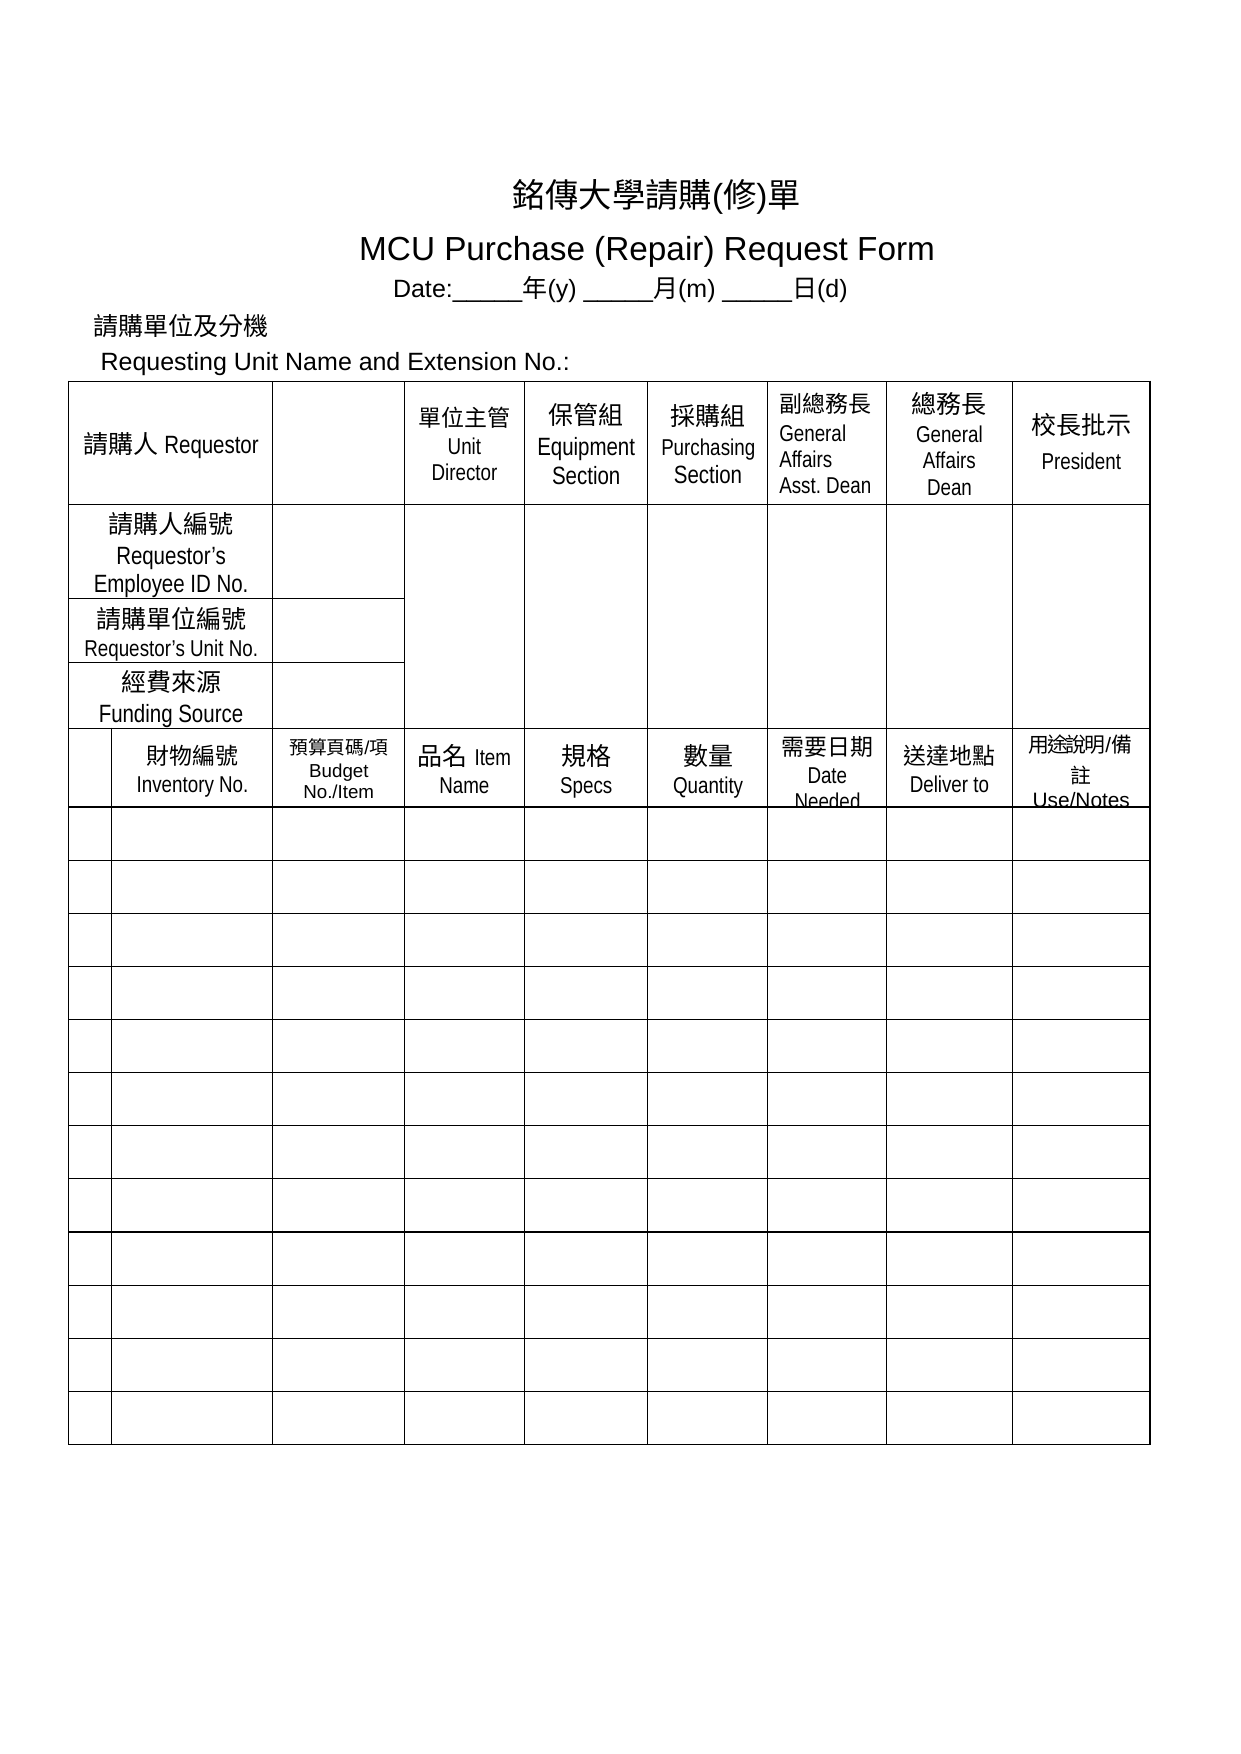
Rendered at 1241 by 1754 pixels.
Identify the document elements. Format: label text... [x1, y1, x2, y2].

table_cell [1013, 808, 1149, 859]
table_cell 經費來源 Funding Source [69, 663, 272, 728]
table_cell [887, 1179, 1012, 1231]
table_cell [1013, 505, 1149, 728]
table_cell [405, 1126, 524, 1178]
table_cell [525, 861, 647, 913]
table_cell [768, 808, 886, 859]
table_header 總務長General Affairs Dean [887, 382, 1012, 503]
table_cell [112, 914, 272, 966]
table_cell [768, 914, 886, 966]
table_cell [887, 967, 1012, 1019]
table_cell [273, 967, 404, 1019]
table_cell [405, 1073, 524, 1125]
table_cell [273, 914, 404, 966]
table_cell [1013, 1179, 1149, 1231]
table_cell [405, 1392, 524, 1444]
table_cell [405, 505, 524, 728]
table_cell [112, 1286, 272, 1338]
table_cell [69, 1392, 111, 1444]
table_cell [1013, 861, 1149, 913]
table_cell [768, 1020, 886, 1072]
table_cell [112, 1020, 272, 1072]
table_cell [648, 808, 767, 859]
table_cell 數量 Quantity [648, 729, 767, 806]
table_cell [887, 808, 1012, 859]
table_cell [648, 1179, 767, 1231]
table_cell [69, 808, 111, 859]
table_header 校長批示 President [1013, 382, 1149, 503]
table_cell [525, 914, 647, 966]
table_cell [525, 1179, 647, 1231]
text 銘傳大學請購(修)單 [187, 156, 1125, 231]
table_cell [273, 1179, 404, 1231]
table_cell [768, 861, 886, 913]
table_cell [525, 1020, 647, 1072]
table_cell [648, 967, 767, 1019]
table_cell [768, 1286, 886, 1338]
table_cell [768, 1179, 886, 1231]
table_cell [768, 1339, 886, 1391]
table_cell [112, 861, 272, 913]
table_cell [273, 1073, 404, 1125]
text Date:_____年(y) _____月(m) _____日(d) [187, 268, 1053, 306]
table_cell [768, 1126, 886, 1178]
table_cell [648, 914, 767, 966]
table_cell [887, 1339, 1012, 1391]
table_cell [1013, 967, 1149, 1019]
table_cell [525, 1286, 647, 1338]
table_cell [1013, 1126, 1149, 1178]
table_cell [1013, 1392, 1149, 1444]
table_cell [648, 861, 767, 913]
table_cell [648, 1339, 767, 1391]
text MCU Purchase (Repair) Request Form [168, 231, 1125, 268]
table_cell [768, 1392, 886, 1444]
table_cell [112, 1392, 272, 1444]
table_cell [525, 1233, 647, 1284]
table_cell [525, 1339, 647, 1391]
table_header 請購人 Requestor [69, 382, 272, 503]
table_cell [69, 1233, 111, 1284]
table_cell [273, 599, 404, 662]
table_cell [887, 914, 1012, 966]
table_cell [69, 967, 111, 1019]
table_cell [525, 505, 647, 728]
table_cell [273, 505, 404, 598]
table_cell 請購人編號 Requestor’s Employee ID No. [69, 505, 272, 598]
table_cell [273, 1286, 404, 1338]
table_cell [69, 1339, 111, 1391]
table_cell [273, 808, 404, 859]
table_cell 用途說明/備註 Use/Notes [1013, 729, 1149, 806]
table_header 單位主管 Unit Director [405, 382, 524, 503]
table_cell [648, 1392, 767, 1444]
table_cell [405, 808, 524, 859]
table_cell [525, 967, 647, 1019]
table_cell [112, 1339, 272, 1391]
table_cell [887, 1020, 1012, 1072]
table_cell [648, 1233, 767, 1284]
table_cell 規格 Specs [525, 729, 647, 806]
table_cell [273, 1233, 404, 1284]
table_cell [112, 1126, 272, 1178]
table_cell 請購單位編號Requestor’s Unit No. [69, 599, 272, 662]
table_cell [405, 1339, 524, 1391]
table_cell 財物編號 Inventory No. [112, 729, 272, 806]
table_cell [648, 1073, 767, 1125]
table_cell [69, 861, 111, 913]
table_cell [69, 1286, 111, 1338]
table_cell [112, 1179, 272, 1231]
table_header 保管組 Equipment Section [525, 382, 647, 503]
table_cell [648, 1286, 767, 1338]
text Requesting Unit Name and Extension No.: [93, 343, 1053, 381]
table_cell 送達地點 Deliver to [887, 729, 1012, 806]
table_cell [525, 1126, 647, 1178]
table_cell [112, 1233, 272, 1284]
table_header 採購組Purchasing Section [648, 382, 767, 503]
table_cell 預算頁碼/項 Budget No./Item [273, 729, 404, 806]
table_cell [112, 808, 272, 859]
table_cell [69, 1126, 111, 1178]
table_cell [887, 1392, 1012, 1444]
table_header 副總務長 General Affairs Asst. Dean [768, 382, 886, 503]
table_cell [887, 1073, 1012, 1125]
table_cell [768, 505, 886, 728]
table_cell [69, 914, 111, 966]
table_cell [1013, 1233, 1149, 1284]
table_cell [1013, 1020, 1149, 1072]
table_cell [273, 663, 404, 728]
table_cell [405, 914, 524, 966]
table_cell [273, 1392, 404, 1444]
table_cell 需要日期 Date Needed [768, 729, 886, 806]
table_cell [112, 967, 272, 1019]
table_cell [405, 1179, 524, 1231]
table_cell [405, 861, 524, 913]
table_cell [273, 1126, 404, 1178]
table_cell [887, 1233, 1012, 1284]
table_cell [69, 1179, 111, 1231]
table_cell [525, 1392, 647, 1444]
table_cell [405, 1020, 524, 1072]
table_cell [273, 861, 404, 913]
table_cell [273, 1020, 404, 1072]
table_cell [525, 1073, 647, 1125]
table_cell [768, 1073, 886, 1125]
table_cell [887, 861, 1012, 913]
table_cell [1013, 1339, 1149, 1391]
table_header [273, 382, 404, 503]
table_cell [768, 1233, 886, 1284]
table_cell [1013, 1073, 1149, 1125]
table_cell [69, 1073, 111, 1125]
table_cell [887, 1126, 1012, 1178]
table_cell [768, 967, 886, 1019]
table_cell [648, 505, 767, 728]
table_cell [405, 1286, 524, 1338]
table_cell [405, 967, 524, 1019]
text 請購單位及分機 [93, 306, 1053, 343]
table_cell [1013, 914, 1149, 966]
table_cell [648, 1126, 767, 1178]
table_cell [525, 808, 647, 859]
table_cell [1013, 1286, 1149, 1338]
table_cell [887, 505, 1012, 728]
table_cell [112, 1073, 272, 1125]
table_cell [648, 1020, 767, 1072]
table_cell [69, 729, 111, 806]
table_cell [273, 1339, 404, 1391]
table_cell [887, 1286, 1012, 1338]
table_cell [405, 1233, 524, 1284]
table_cell 品名 Item Name [405, 729, 524, 806]
table_cell [69, 1020, 111, 1072]
